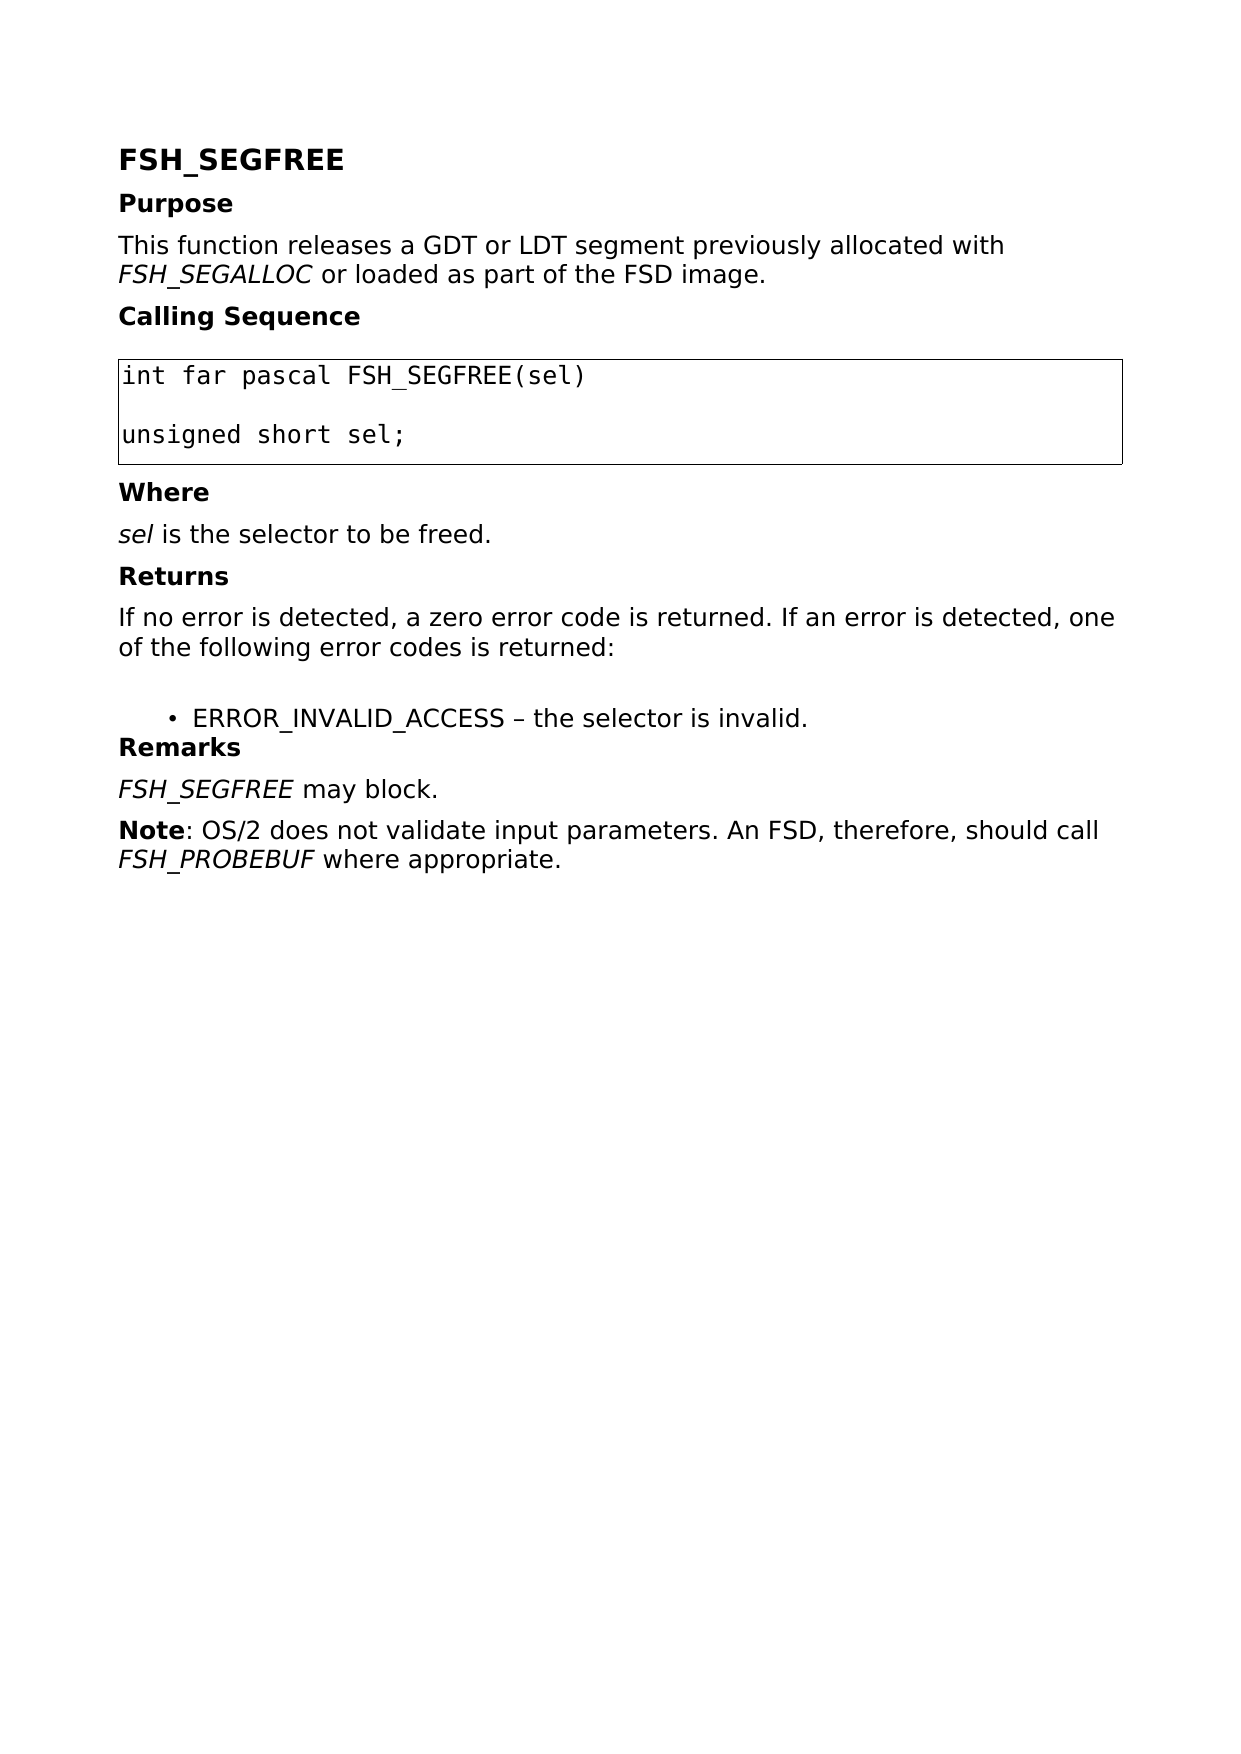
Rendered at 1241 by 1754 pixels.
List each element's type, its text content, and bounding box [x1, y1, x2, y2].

table_header int far pascal FSH_SEGFREE(sel) unsigned short sel; [119, 360, 1122, 464]
text Note: OS/2 does not validate input parameters. An FSD, therefore, should call FSH_PROBEBUF where appropriate. [118, 816, 1122, 875]
text sel is the selector to be freed. [118, 520, 1122, 549]
text Returns [118, 562, 1122, 591]
text FSH_SEGFREE may block. [118, 775, 1122, 804]
text Remarks [118, 733, 1122, 762]
text Calling Sequence [118, 302, 1122, 331]
text Purpose [118, 189, 1122, 219]
text If no error is detected, a zero error code is returned. If an error is detected, one of the following error codes is returned: [118, 604, 1122, 662]
text This function releases a GDT or LDT segment previously allocated with FSH_SEGALLOC or loaded as part of the FSD image. [118, 231, 1122, 289]
list ERROR_INVALID_ACCESS – the selector is invalid. [177, 704, 1122, 733]
subtitle FSH_SEGFREE [118, 143, 1122, 177]
text Where [118, 479, 1122, 508]
